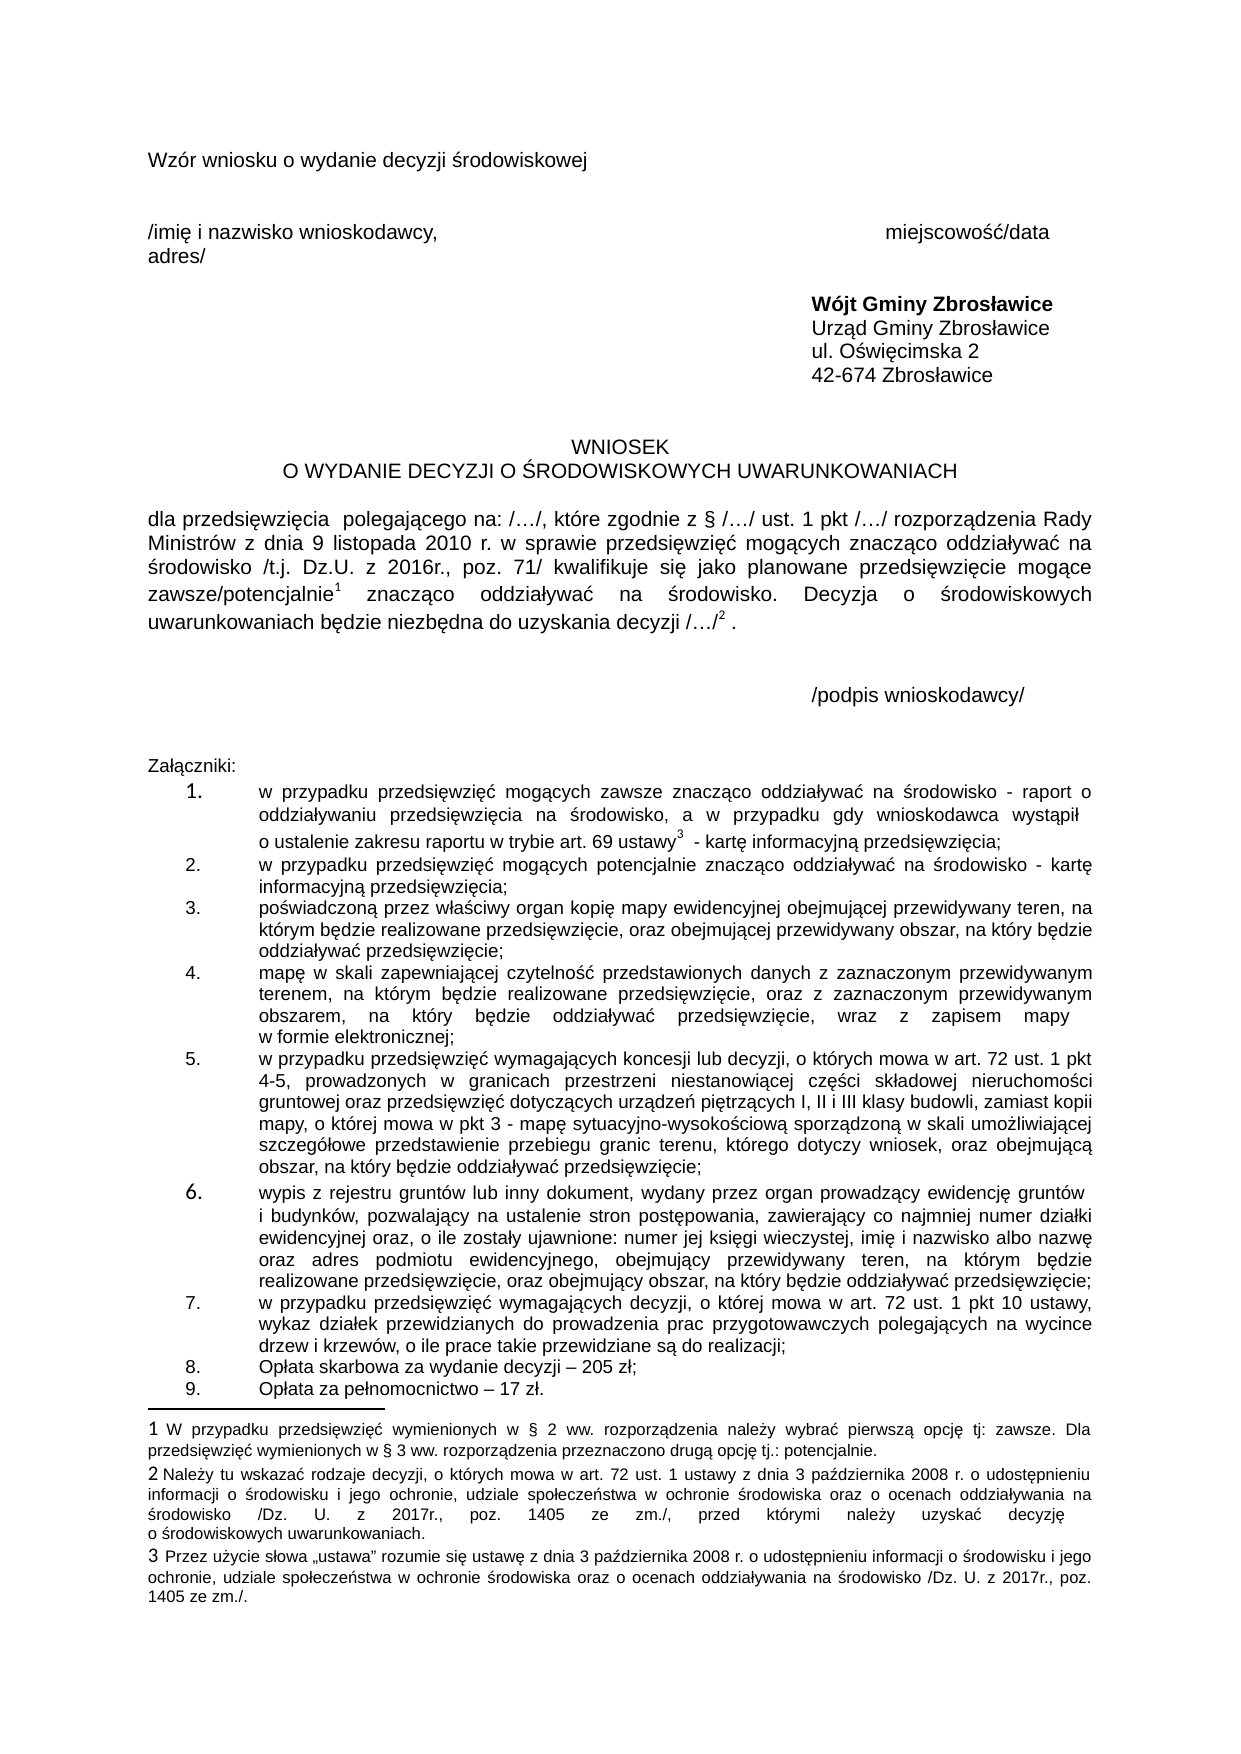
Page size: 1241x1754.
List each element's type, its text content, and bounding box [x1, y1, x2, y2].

text /imię i nazwisko wnioskodawcy, miejscowość/data [148, 219, 1093, 243]
list w przypadku przedsięwzięć mogących zawsze znacząco oddziaływać na środowisko - raport o oddziaływaniu przedsięwzięcia na środowisko, a w przypadku gdy wnioskodawca wystąpił o ustalenie zakresu raportu w trybie art. 69 ustawy - kartę informacyjną przedsięwzięcia; [185, 776, 1093, 854]
list Opłata za pełnomocnictwo – 17 zł. [185, 1378, 1093, 1399]
list wypis z rejestru gruntów lub inny dokument, wydany przez organ prowadzący ewidencję gruntów i budynków, pozwalający na ustalenie stron postępowania, zawierający co najmniej numer działki ewidencyjnej oraz, o ile zostały ujawnione: numer jej księgi wieczystej, imię i nazwisko albo nazwę oraz adres podmiotu ewidencyjnego, obejmujący przewidywany teren, na którym będzie realizowane przedsięwzięcie, oraz obejmujący obszar, na który będzie oddziaływać przedsięwzięcie; [185, 1177, 1093, 1292]
text WNIOSEK [148, 435, 1093, 459]
list poświadczoną przez właściwy organ kopię mapy ewidencyjnej obejmującej przewidywany teren, na którym będzie realizowane przedsięwzięcie, oraz obejmującej przewidywany obszar, na który będzie oddziaływać przedsięwzięcie; [185, 897, 1093, 962]
text Wzór wniosku o wydanie decyzji środowiskowej [148, 148, 1093, 172]
text Urząd Gminy Zbrosławice [738, 315, 1093, 339]
text dla przedsięwzięcia polegającego na: /…/, które zgodnie z § /…/ ust. 1 pkt /…/ rozporządzenia Rady Ministrów z dnia 9 listopada 2010 r. w sprawie przedsięwzięć mogących znacząco oddziaływać na środowisko /t.j. Dz.U. z 2016r., poz. 71/ kwalifikuje się jako planowane przedsięwzięcie mogące zawsze/potencjalnie znacząco oddziaływać na środowisko. Decyzja o środowiskowych uwarunkowaniach będzie niezbędna do uzyskania decyzji /…/ . [148, 507, 1093, 635]
text /podpis wnioskodawcy/ [738, 683, 1093, 707]
text adres/ [148, 243, 1093, 267]
list Przez użycie słowa „ustawa” rozumie się ustawę z dnia 3 października 2008 r. o udostępnieniu informacji o środowisku i jego ochronie, udziale społeczeństwa w ochronie środowiska oraz o ocenach oddziaływania na środowisko /Dz. U. z 2017r., poz. 1405 ze zm./. [148, 1543, 1093, 1606]
list w przypadku przedsięwzięć mogących potencjalnie znacząco oddziaływać na środowisko - kartę informacyjną przedsięwzięcia; [185, 854, 1093, 897]
text ul. Oświęcimska 2 [738, 339, 1093, 363]
list Opłata skarbowa za wydanie decyzji – 205 zł; [185, 1356, 1093, 1378]
text Wójt Gminy Zbrosławice [738, 291, 1093, 315]
list mapę w skali zapewniającej czytelność przedstawionych danych z zaznaczonym przewidywanym terenem, na którym będzie realizowane przedsięwzięcie, oraz z zaznaczonym przewidywanym obszarem, na który będzie oddziaływać przedsięwzięcie, wraz z zapisem mapy w formie elektronicznej; [185, 962, 1093, 1048]
list w przypadku przedsięwzięć wymagających koncesji lub decyzji, o których mowa w art. 72 ust. 1 pkt 4-5, prowadzonych w granicach przestrzeni niestanowiącej części składowej nieruchomości gruntowej oraz przedsięwzięć dotyczących urządzeń piętrzących I, II i III klasy budowli, zamiast kopii mapy, o której mowa w pkt 3 - mapę sytuacyjno-wysokościową sporządzoną w skali umożliwiającej szczegółowe przedstawienie przebiegu granic terenu, którego dotyczy wniosek, oraz obejmującą obszar, na który będzie oddziaływać przedsięwzięcie; [185, 1048, 1093, 1177]
text Należy tu wskazać rodzaje decyzji, o których mowa w art. 72 ust. 1 ustawy z dnia 3 października 2008 r. o udostępnieniu informacji o środowisku i jego ochronie, udziale społeczeństwa w ochronie środowiska oraz o ocenach oddziaływania na środowisko /Dz. U. z 2017r., poz. 1405 ze zm./, przed którymi należy uzyskać decyzję o środowiskowych uwarunkowaniach. [148, 1460, 1093, 1543]
text O WYDANIE DECYZJI O ŚRODOWISKOWYCH UWARUNKOWANIACH [148, 459, 1093, 483]
text 42-674 Zbrosławice [738, 363, 1093, 387]
text Załączniki: [148, 755, 1093, 776]
list w przypadku przedsięwzięć wymagających decyzji, o której mowa w art. 72 ust. 1 pkt 10 ustawy, wykaz działek przewidzianych do prowadzenia prac przygotowawczych polegających na wycince drzew i krzewów, o ile prace takie przewidziane są do realizacji; [185, 1292, 1093, 1356]
text W przypadku przedsięwzięć wymienionych w § 2 ww. rozporządzenia należy wybrać pierwszą opcję tj: zawsze. Dla przedsięwzięć wymienionych w § 3 ww. rozporządzenia przeznaczono drugą opcję tj.: potencjalnie. [148, 1415, 1093, 1460]
